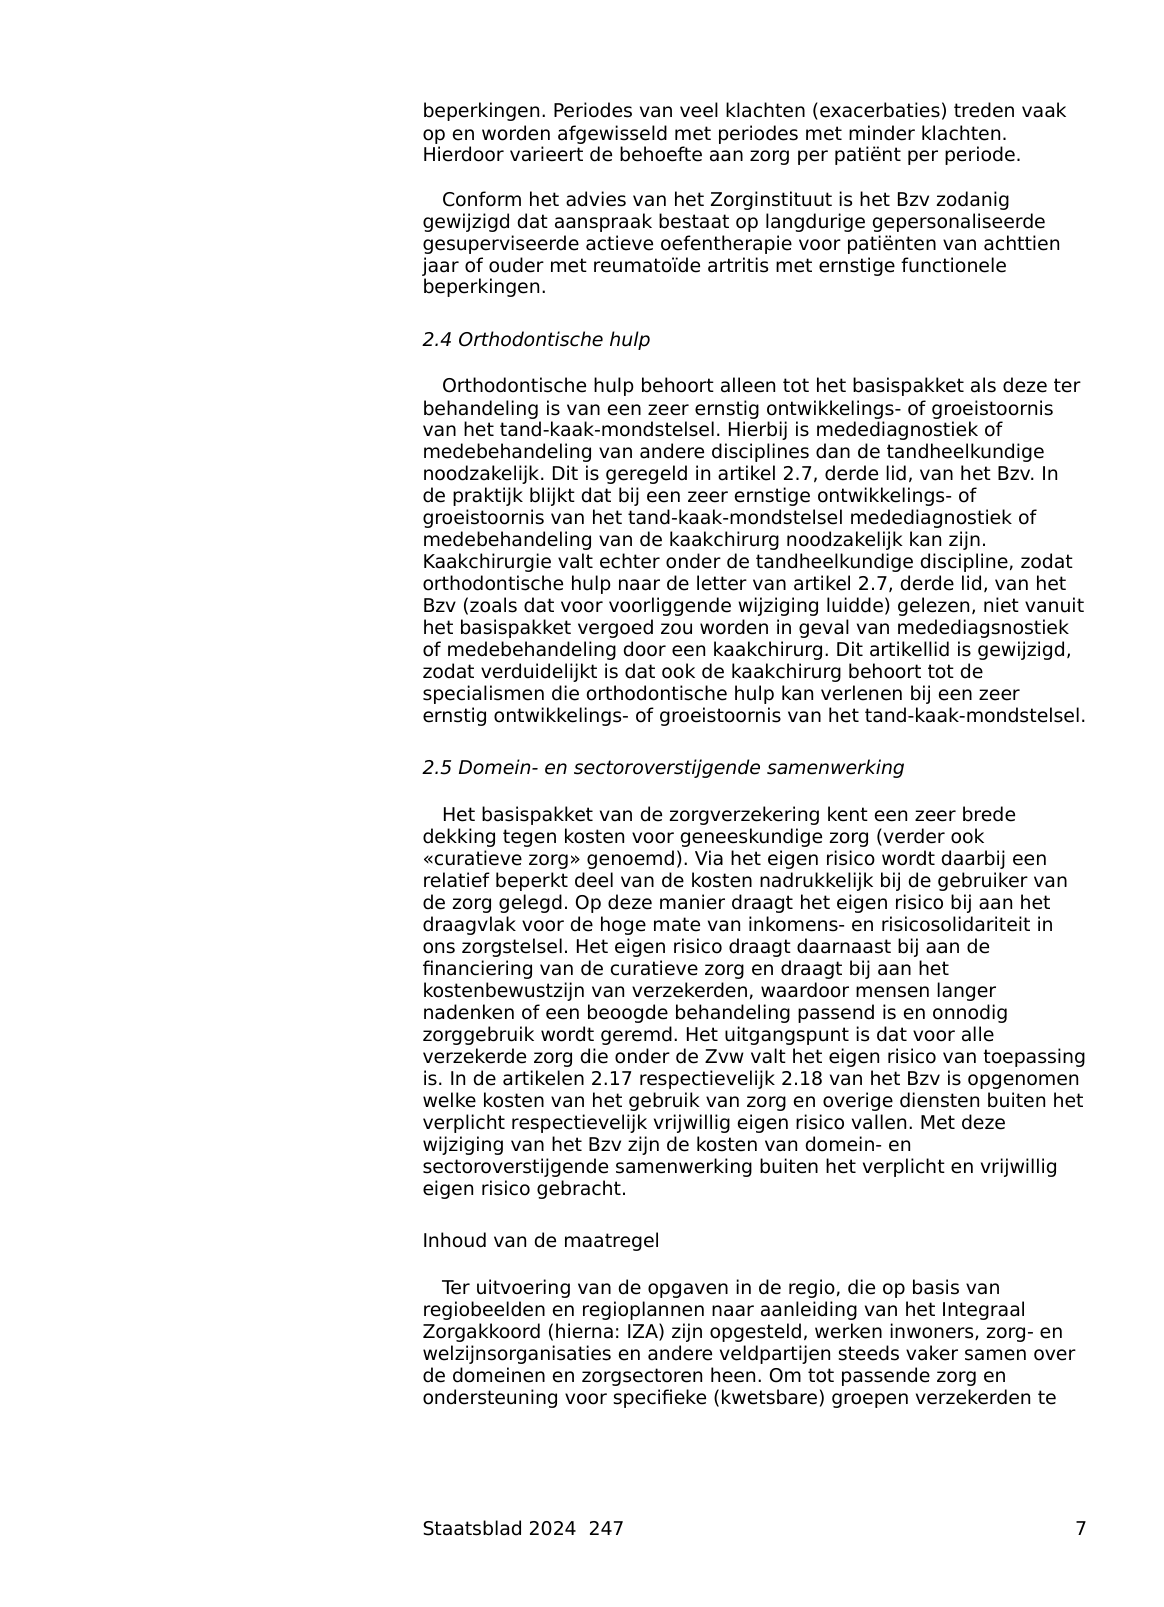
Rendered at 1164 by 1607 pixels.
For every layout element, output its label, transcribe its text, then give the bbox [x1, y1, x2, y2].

subtitle 2.4 Orthodontische hulp [422, 328, 1087, 350]
subtitle 2.5 Domein- en sectoroverstijgende samenwerking [422, 757, 1087, 779]
text Conform het advies van het Zorginstituut is het Bzv zodanig gewijzigd dat aanspraak bestaat op langdurige gepersonaliseerde gesuperviseerde actieve oefentherapie voor patiënten van achttien jaar of ouder met reumatoïde artritis met ernstige functionele beperkingen. [422, 188, 1087, 298]
text Ter uitvoering van de opgaven in de regio, die op basis van regiobeelden en regioplannen naar aanleiding van het Integraal Zorgakkoord (hierna: IZA) zijn opgesteld, werken inwoners, zorg- en welzijnsorganisaties en andere veldpartijen steeds vaker samen over de domeinen en zorgsectoren heen. Om tot passende zorg en ondersteuning voor specifieke (kwetsbare) groepen verzekerden te [422, 1277, 1087, 1408]
text Orthodontische hulp behoort alleen tot het basispakket als deze ter behandeling is van een zeer ernstig ontwikkelings- of groeistoornis van het tand-kaak-mondstelsel. Hierbij is medediagnostiek of medebehandeling van andere disciplines dan de tandheelkundige noodzakelijk. Dit is geregeld in artikel 2.7, derde lid, van het Bzv. In de praktijk blijkt dat bij een zeer ernstige ontwikkelings- of groeistoornis van het tand-kaak-mondstelsel medediagnostiek of medebehandeling van de kaakchirurg noodzakelijk kan zijn. Kaakchirurgie valt echter onder de tandheelkundige discipline, zodat orthodontische hulp naar de letter van artikel 2.7, derde lid, van het Bzv (zoals dat voor voorliggende wijziging luidde) gelezen, niet vanuit het basispakket vergoed zou worden in geval van medediagsnostiek of medebehandeling door een kaakchirurg. Dit artikellid is gewijzigd, zodat verduidelijkt is dat ook de kaakchirurg behoort tot de specialismen die orthodontische hulp kan verlenen bij een zeer ernstig ontwikkelings- of groeistoornis van het tand-kaak-mondstelsel. [422, 375, 1087, 727]
text Het basispakket van de zorgverzekering kent een zeer brede dekking tegen kosten voor geneeskundige zorg (verder ook «curatieve zorg» genoemd). Via het eigen risico wordt daarbij een relatief beperkt deel van de kosten nadrukkelijk bij de gebruiker van de zorg gelegd. Op deze manier draagt het eigen risico bij aan het draagvlak voor de hoge mate van inkomens- en risicosolidariteit in ons zorgstelsel. Het eigen risico draagt daarnaast bij aan de financiering van de curatieve zorg en draagt bij aan het kostenbewustzijn van verzekerden, waardoor mensen langer nadenken of een beoogde behandeling passend is en onnodig zorggebruik wordt geremd. Het uitgangspunt is dat voor alle verzekerde zorg die onder de Zvw valt het eigen risico van toepassing is. In de artikelen 2.17 respectievelijk 2.18 van het Bzv is opgenomen welke kosten van het gebruik van zorg en overige diensten buiten het verplicht respectievelijk vrijwillig eigen risico vallen. Met deze wijziging van het Bzv zijn de kosten van domein- en sectoroverstijgende samenwerking buiten het verplicht en vrijwillig eigen risico gebracht. [422, 804, 1087, 1200]
text beperkingen. Periodes van veel klachten (exacerbaties) treden vaak op en worden afgewisseld met periodes met minder klachten. Hierdoor varieert de behoefte aan zorg per patiënt per periode. [422, 100, 1087, 166]
subtitle Inhoud van de maatregel [422, 1230, 1087, 1252]
